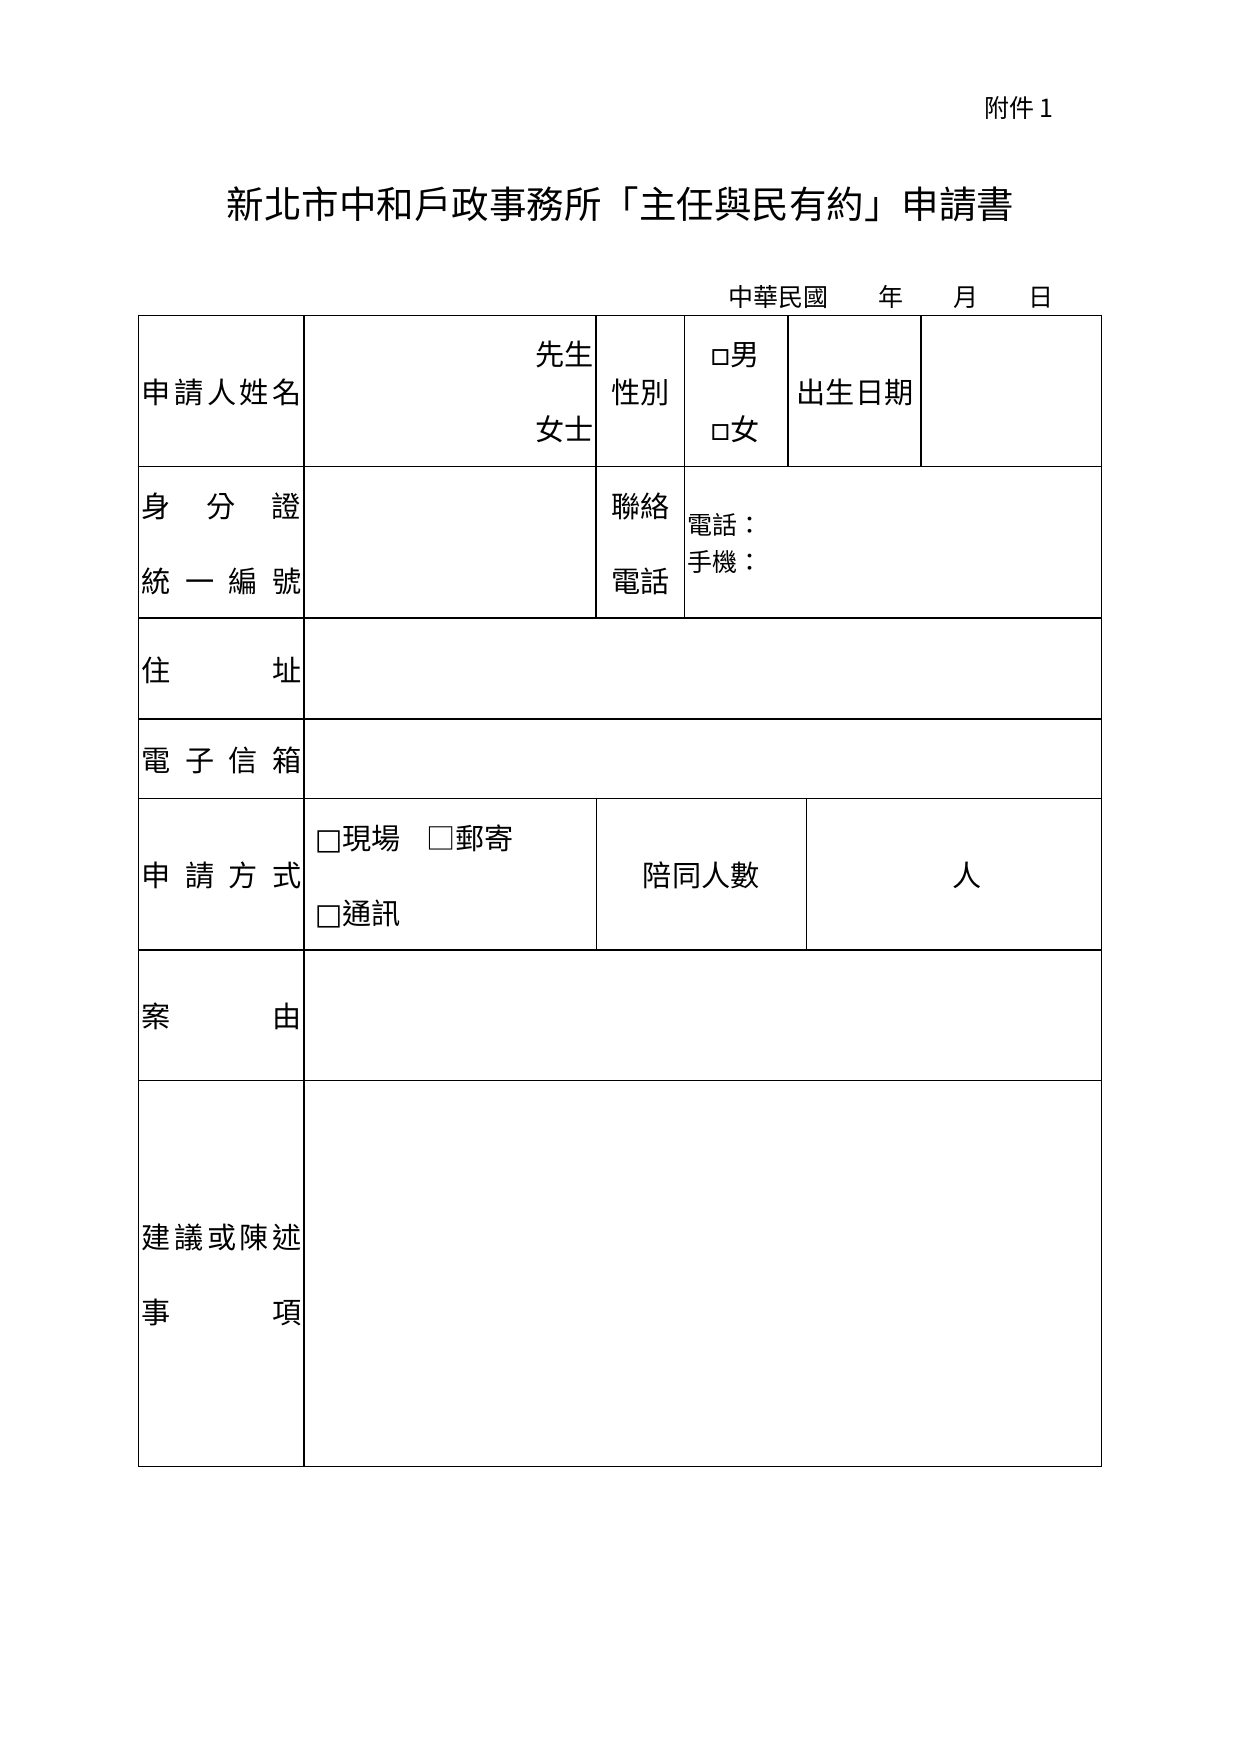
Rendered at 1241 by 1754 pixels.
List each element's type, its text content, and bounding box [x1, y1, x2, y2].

table_cell [305, 951, 1101, 1079]
table_header 先生 女士 [305, 316, 595, 466]
table_cell 身 分 證 統一編號 [139, 467, 303, 617]
table_cell □現場 □郵寄 □通訊 [305, 799, 596, 949]
table_cell 建議或陳述事項 [139, 1081, 303, 1466]
table_cell [305, 619, 1101, 718]
table_cell [305, 467, 595, 617]
table_cell 住址 [139, 619, 303, 718]
table_cell [305, 720, 1101, 797]
table_cell 人 [807, 799, 1101, 949]
table_cell [305, 1081, 1101, 1466]
table_cell 陪同人數 [597, 799, 806, 949]
text 中華民國 年 月 日 [187, 277, 1053, 314]
table_header [922, 316, 1101, 466]
table_header 性別 [597, 316, 684, 466]
text 新北市中和戶政事務所「主任與民有約」申請書 [187, 164, 1053, 239]
table_header □男 □女 [685, 316, 787, 466]
table_cell 聯絡 電話 [597, 467, 684, 617]
table_header 申請人姓名 [139, 316, 303, 466]
table_cell 申請方式 [139, 799, 303, 949]
table_cell 電話： 手機： [685, 467, 1101, 617]
table_cell 案由 [139, 951, 303, 1079]
table_cell 電子信箱 [139, 720, 303, 797]
table_header 出生日期 [789, 316, 920, 466]
